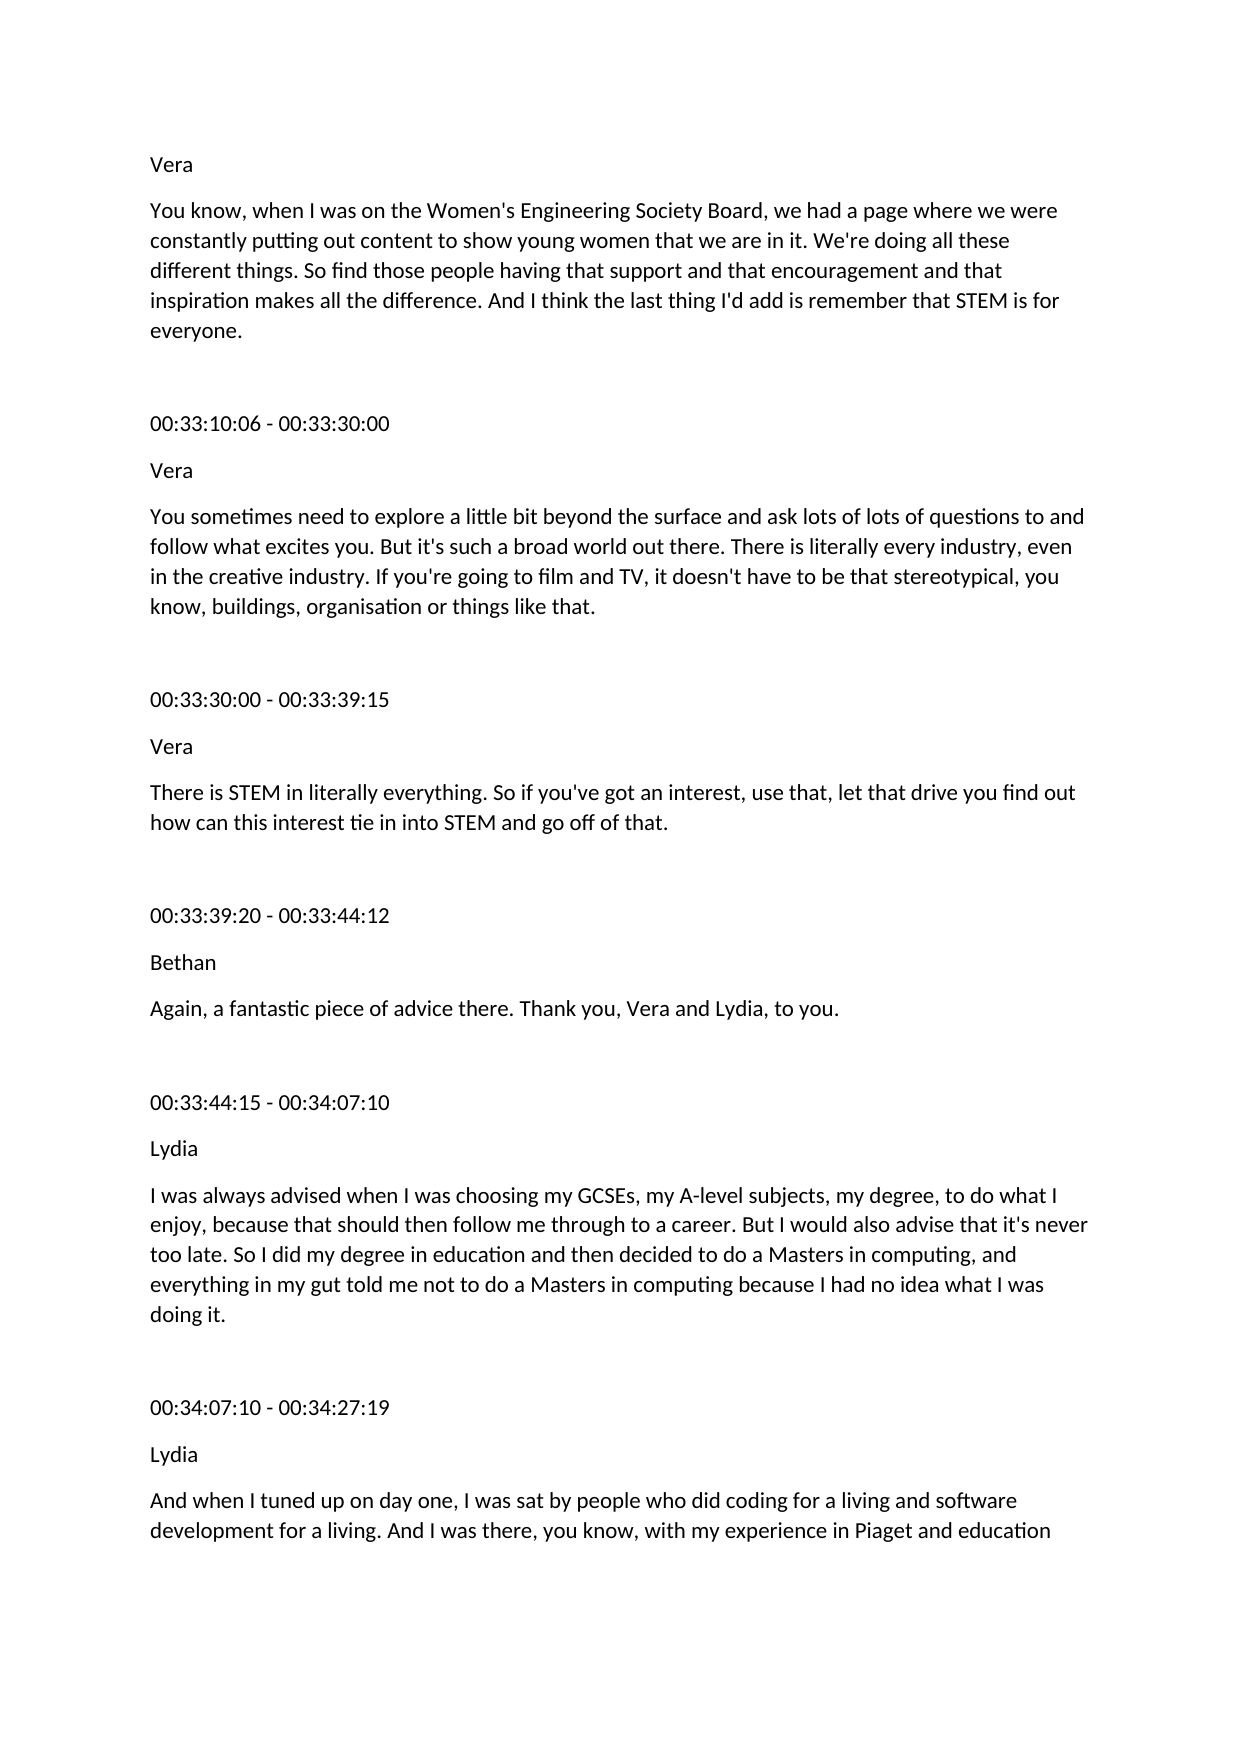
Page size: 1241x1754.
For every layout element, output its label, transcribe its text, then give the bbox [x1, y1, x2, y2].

text Lydia [150, 1440, 1090, 1468]
text You sometimes need to explore a little bit beyond the surface and ask lots of lots of questions to and follow what excites you. But it's such a broad world out there. There is literally every industry, even in the creative industry. If you're going to film and TV, it doesn't have to be that stereotypical, you know, buildings, organisation or things like that. [150, 502, 1090, 620]
text 00:34:07:10 - 00:34:27:19 [150, 1393, 1090, 1421]
text There is STEM in literally everything. So if you've got an interest, use that, let that drive you find out how can this interest tie in into STEM and go off of that. [150, 778, 1090, 836]
text Again, a fantastic piece of advice there. Thank you, Vera and Lydia, to you. [150, 994, 1090, 1022]
text Vera [150, 456, 1090, 484]
text Bethan [150, 948, 1090, 976]
text You know, when I was on the Women's Engineering Society Board, we had a page where we were constantly putting out content to show young women that we are in it. We're doing all these different things. So find those people having that support and that encouragement and that inspiration makes all the difference. And I think the last thing I'd add is remember that STEM is for everyone. [150, 197, 1090, 344]
text And when I tuned up on day one, I was sat by people who did coding for a living and software development for a living. And I was there, you know, with my experience in Piaget and education [150, 1487, 1090, 1544]
text 00:33:30:00 - 00:33:39:15 [150, 685, 1090, 713]
text I was always advised when I was choosing my GCSEs, my A-level subjects, my degree, to do what I enjoy, because that should then follow me through to a career. But I would also advise that it's never too late. So I did my degree in education and then decided to do a Masters in computing, and everything in my gut told me not to do a Masters in computing because I had no idea what I was doing it. [150, 1181, 1090, 1328]
text Vera [150, 150, 1090, 178]
text Vera [150, 732, 1090, 760]
text 00:33:39:20 - 00:33:44:12 [150, 901, 1090, 929]
text 00:33:44:15 - 00:34:07:10 [150, 1088, 1090, 1116]
text Lydia [150, 1134, 1090, 1162]
text 00:33:10:06 - 00:33:30:00 [150, 409, 1090, 437]
